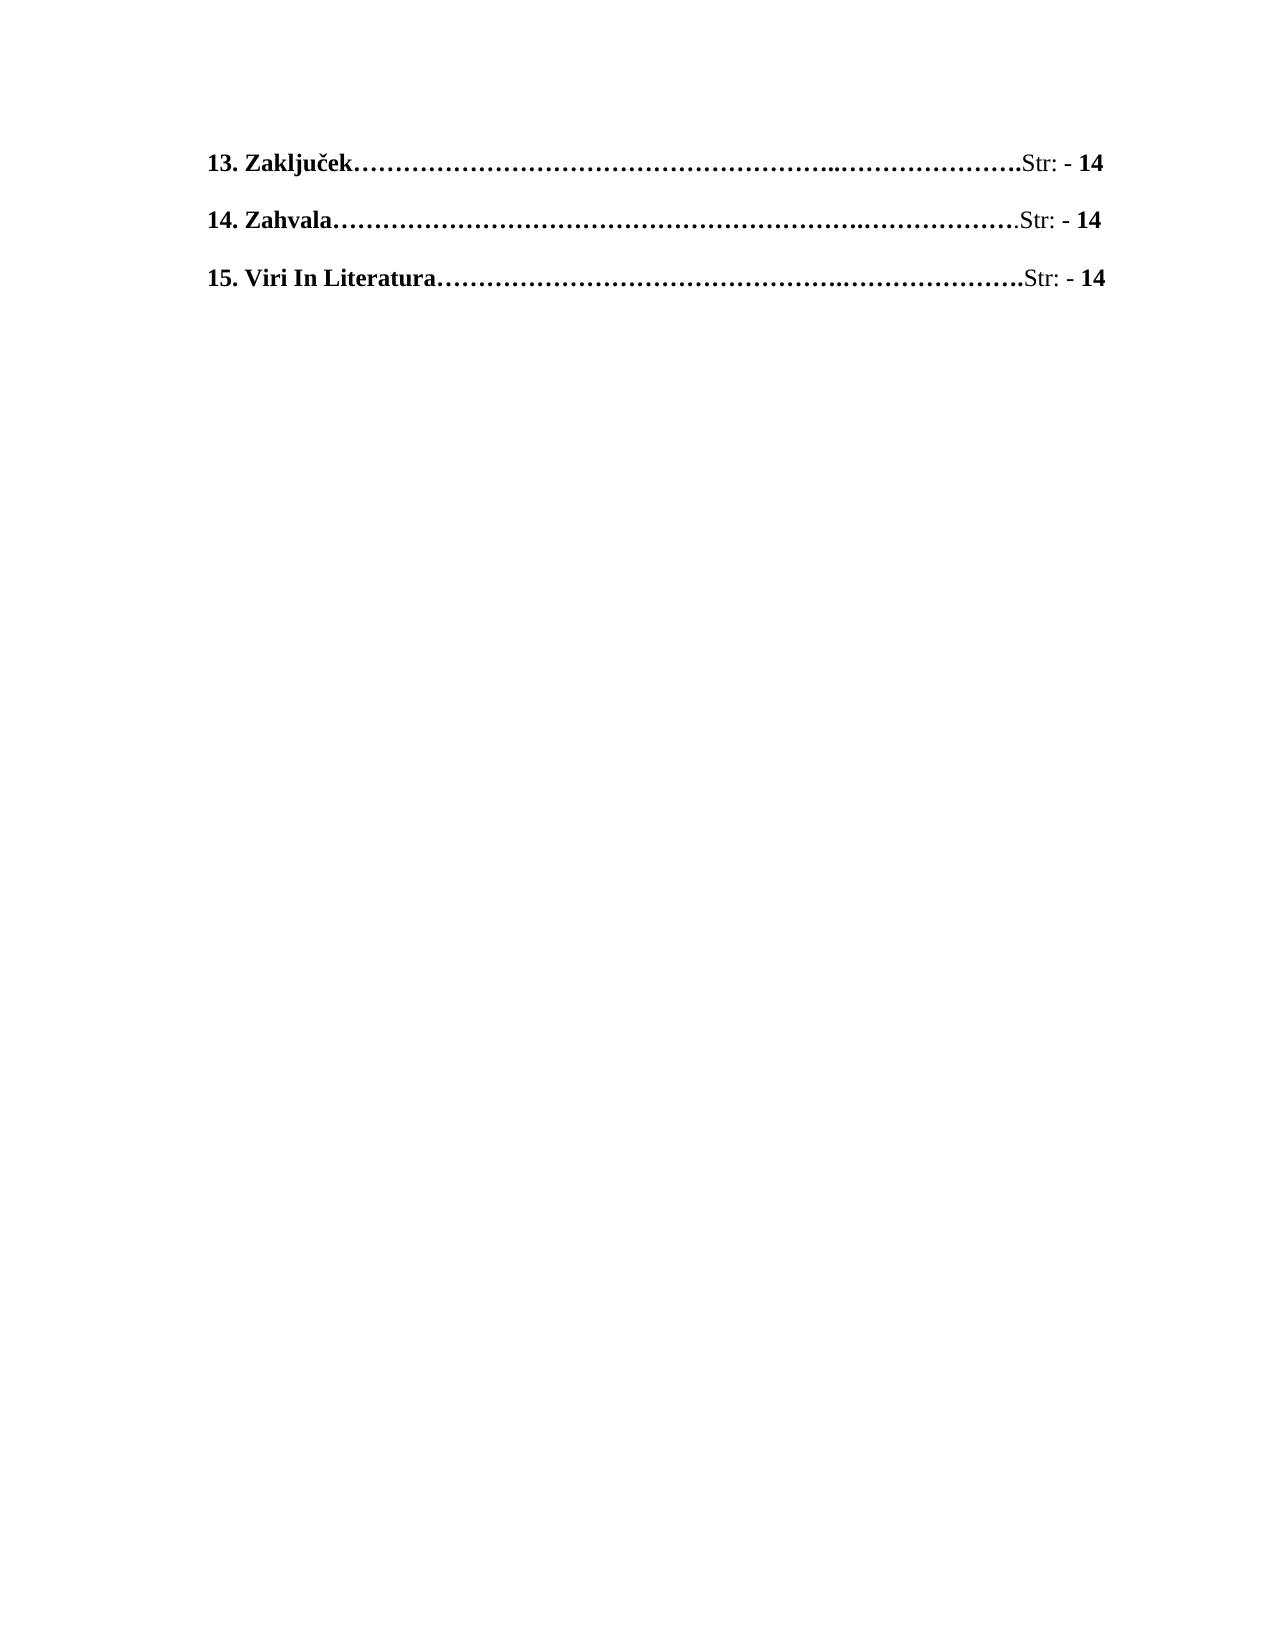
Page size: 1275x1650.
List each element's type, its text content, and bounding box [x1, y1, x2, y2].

text 15. Viri In Literatura………………………………………….………………….Str: - 14 [207, 263, 1127, 291]
text 14. Zahvala……………………………………………………….……………….Str: - 14 [207, 205, 1127, 234]
text 13. Zaključek…………………………………………………..………………….Str: - 14 [207, 148, 1127, 176]
